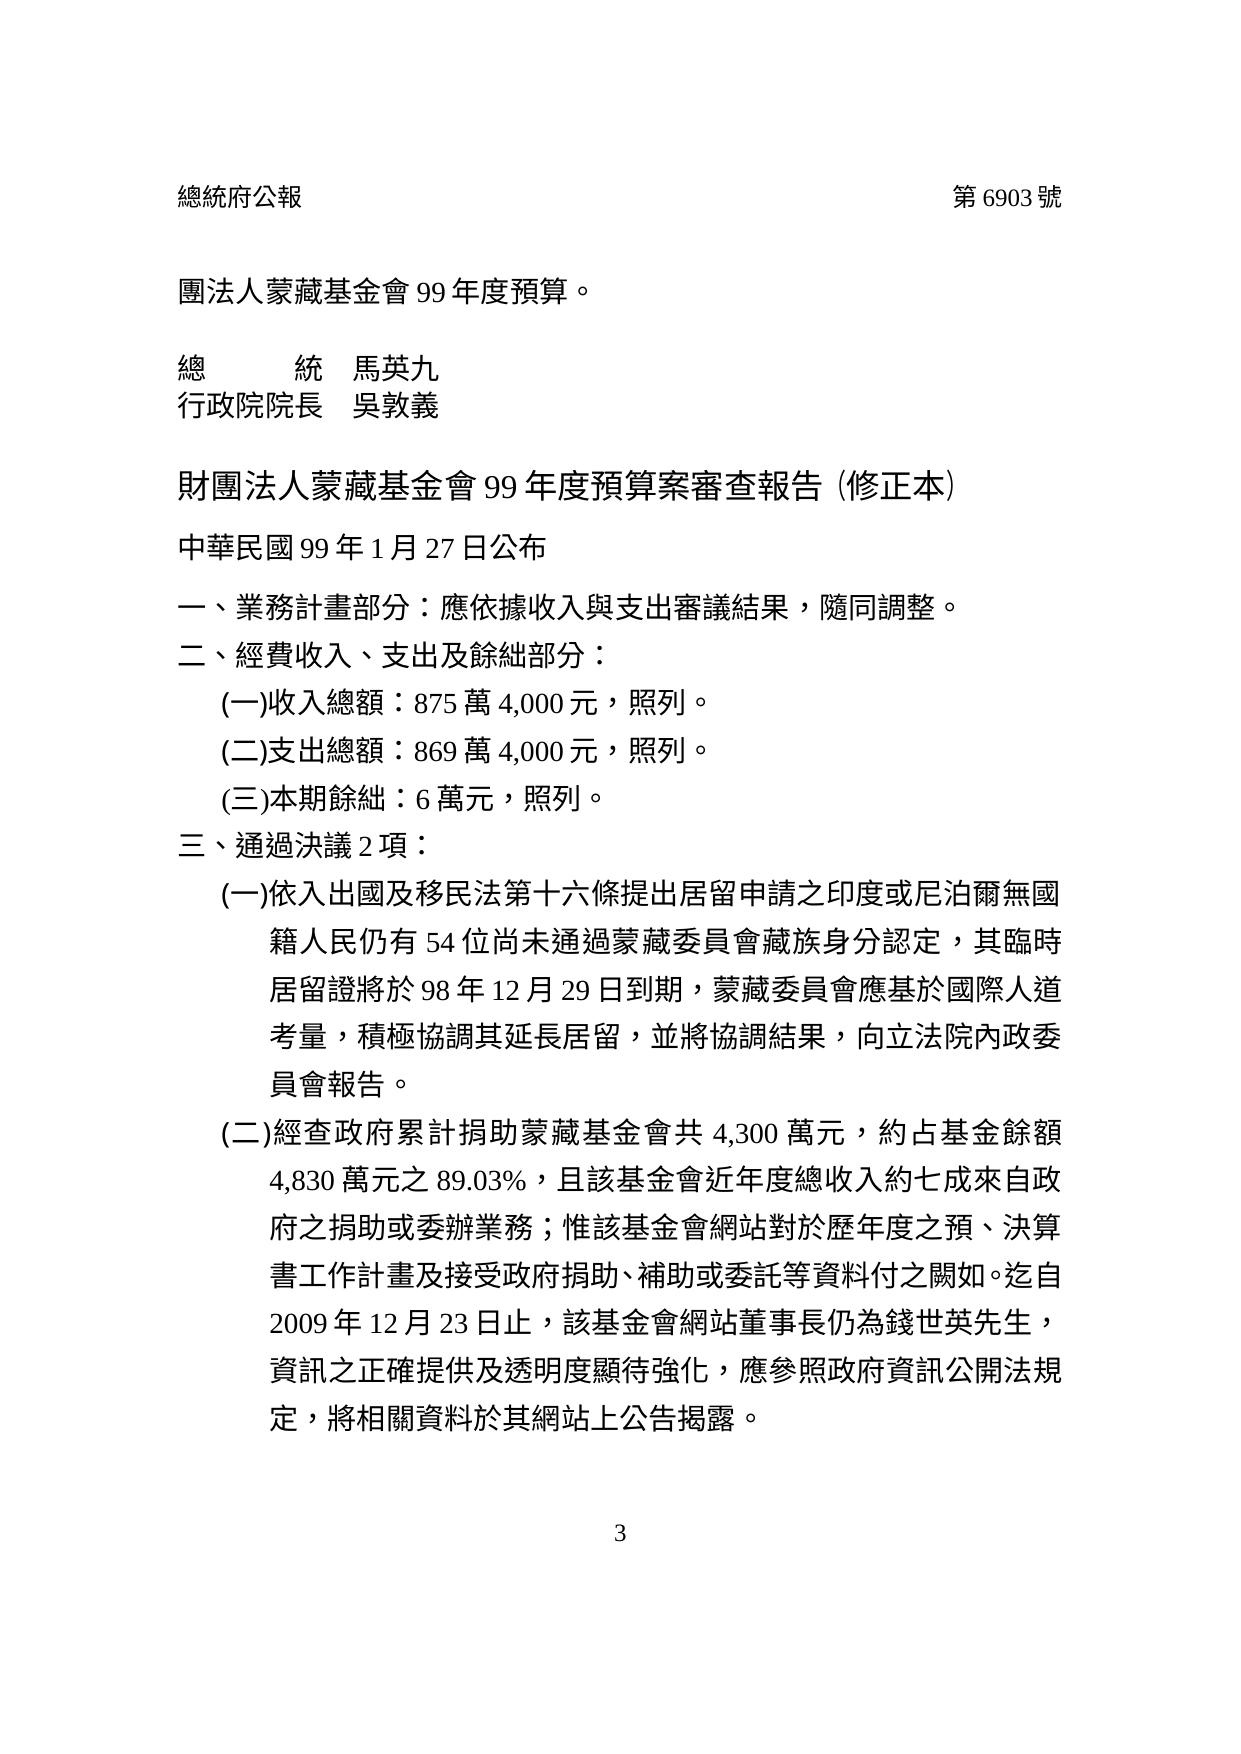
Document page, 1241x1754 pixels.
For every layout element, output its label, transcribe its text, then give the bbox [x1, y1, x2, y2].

text 一、業務計畫部分：應依據收入與支出審議結果，隨同調整。 [177, 580, 1063, 628]
text (二)支出總額：869萬4,000元，照列。 [177, 723, 1063, 771]
text 團法人蒙藏基金會99年度預算。 [177, 266, 1063, 312]
text 二、經費收入、支出及餘絀部分： [177, 628, 1063, 676]
text 中華民國99年1月27日公布 [177, 520, 1063, 568]
text 財團法人蒙藏基金會99年度預算案審查報告（修正本） [177, 462, 1063, 507]
text (三)本期餘絀：6萬元，照列。 [177, 771, 1063, 819]
text 行政院院長 吳敦義 [177, 387, 1063, 424]
text 總 統 馬英九 [177, 349, 1063, 387]
text 三、通過決議2項： [177, 819, 1063, 866]
text (二)經查政府累計捐助蒙藏基金會共4,300萬元，約占基金餘額4,830萬元之89.03%，且該基金會近年度總收入約七成來自政府之捐助或委辦業務；惟該基金會網站對於歷年度之預、決算書工作計畫及接受政府捐助、補助或委託等資料付之闕如。迄自2009年12月23日止，該基金會網站董事長仍為錢世英先生，資訊之正確提供及透明度顯待強化，應參照政府資訊公開法規定，將相關資料於其網站上公告揭露。 [221, 1105, 1063, 1439]
text (一)收入總額：875萬4,000元，照列。 [177, 676, 1063, 723]
text (一)依入出國及移民法第十六條提出居留申請之印度或尼泊爾無國籍人民仍有54位尚未通過蒙藏委員會藏族身分認定，其臨時居留證將於98年12月29日到期，蒙藏委員會應基於國際人道考量，積極協調其延長居留，並將協調結果，向立法院內政委員會報告。 [221, 866, 1063, 1105]
